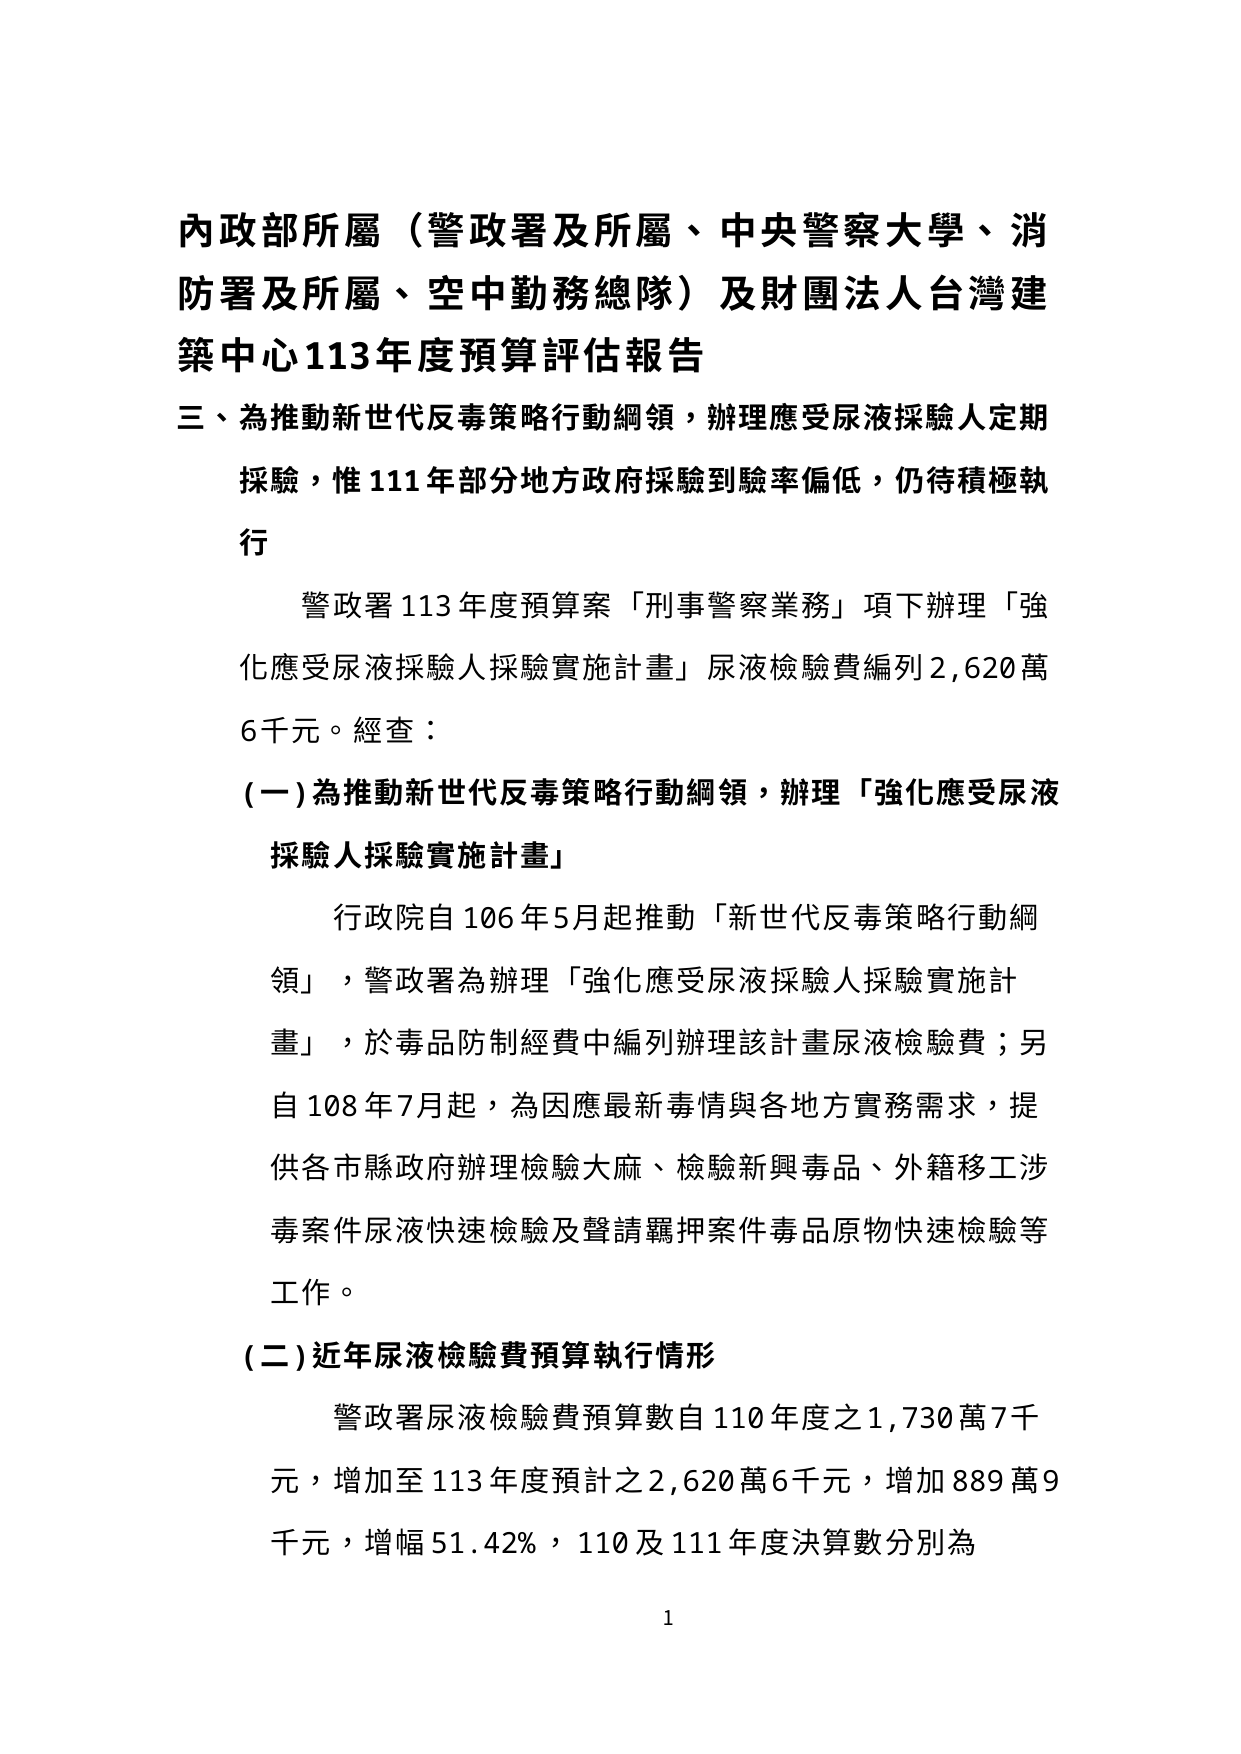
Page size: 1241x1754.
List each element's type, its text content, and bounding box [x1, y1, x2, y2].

text 行政院自106年5月起推動「新世代反毒策略行動綱領」，警政署為辦理「強化應受尿液採驗人採驗實施計畫」，於毒品防制經費中編列辦理該計畫尿液檢驗費；另自108年7月起，為因應最新毒情與各地方實務需求，提供各市縣政府辦理檢驗大麻、檢驗新興毒品、外籍移工涉毒案件尿液快速檢驗及聲請羈押案件毒品原物快速檢驗等工作。 [264, 874, 1061, 1312]
text (二)近年尿液檢驗費預算執行情形 [234, 1312, 1061, 1374]
text 警政署113年度預算案「刑事警察業務」項下辦理「強化應受尿液採驗人採驗實施計畫」尿液檢驗費編列2,620萬6千元。經查： [234, 562, 1061, 749]
text 三、為推動新世代反毒策略行動綱領，辦理應受尿液採驗人定期採驗，惟111年部分地方政府採驗到驗率偏低，仍待積極執行 [176, 374, 1061, 562]
text 警政署尿液檢驗費預算數自110年度之1,730萬7千元，增加至113年度預計之2,620萬6千元，增加889萬9千元，增幅51.42%，110及111年度決算數分別為 [264, 1374, 1061, 1562]
text (一)為推動新世代反毒策略行動綱領，辦理「強化應受尿液採驗人採驗實施計畫」 [234, 749, 1061, 874]
text 內政部所屬（警政署及所屬、中央警察大學、消防署及所屬、空中勤務總隊）及財團法人台灣建築中心113年度預算評估報告 [176, 187, 1061, 374]
